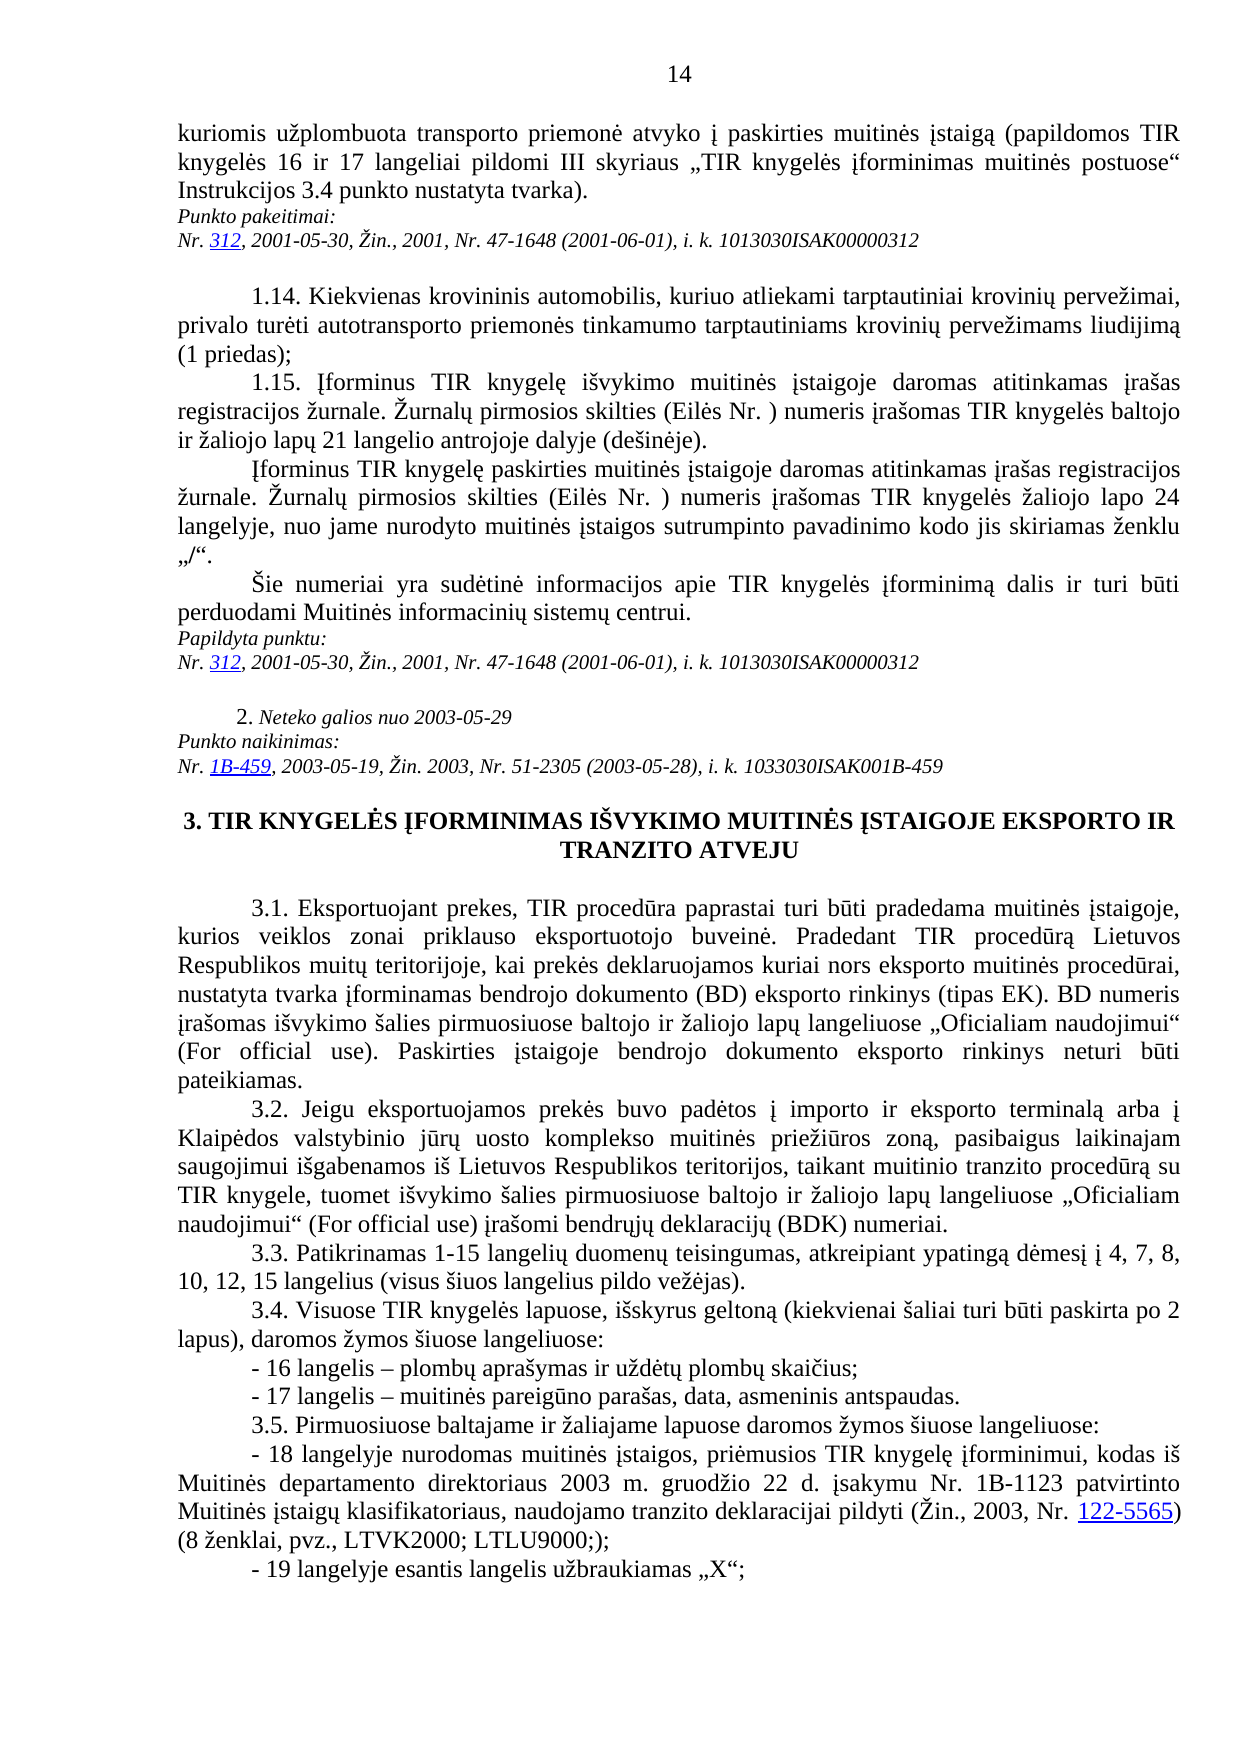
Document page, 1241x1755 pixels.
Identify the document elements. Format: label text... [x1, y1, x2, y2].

text 1.14. Kiekvienas krovininis automobilis, kuriuo atliekami tarptautiniai krovinių pervežimai, privalo turėti autotransporto priemonės tinkamumo tarptautiniams krovinių pervežimams liudijimą (1 priedas); [177, 281, 1181, 367]
text 3.4. Visuose TIR knygelės lapuose, išskyrus geltoną (kiekvienai šaliai turi būti paskirta po 2 lapus), daromos žymos šiuose langeliuose: [177, 1295, 1181, 1353]
text 1.15. Įforminus TIR knygelę išvykimo muitinės įstaigoje daromas atitinkamas įrašas registracijos žurnale. Žurnalų pirmosios skilties (Eilės Nr. ) numeris įrašomas TIR knygelės baltojo ir žaliojo lapų 21 langelio antrojoje dalyje (dešinėje). [177, 367, 1181, 454]
text - 19 langelyje esantis langelis užbraukiamas „X“; [177, 1554, 1181, 1583]
text Papildyta punktu: [177, 626, 1181, 650]
text 3. TIR KNYGELĖS ĮFORMINIMAS IŠVYKIMO MUITINĖS ĮSTAIGOJE EKSPORTO IR TRANZITO ATVEJU [177, 806, 1181, 864]
text Nr. 1B-459, 2003-05-19, Žin. 2003, Nr. 51-2305 (2003-05-28), i. k. 1033030ISAK001B-459 [177, 753, 1181, 778]
text Įforminus TIR knygelę paskirties muitinės įstaigoje daromas atitinkamas įrašas registracijos žurnale. Žurnalų pirmosios skilties (Eilės Nr. ) numeris įrašomas TIR knygelės žaliojo lapo 24 langelyje, nuo jame nurodyto muitinės įstaigos sutrumpinto pavadinimo kodo jis skiriamas ženklu „/“. [177, 454, 1181, 569]
text - 17 langelis – muitinės pareigūno parašas, data, asmeninis antspaudas. [177, 1381, 1181, 1410]
text 2. Neteko galios nuo 2003-05-29 [177, 703, 1181, 729]
text - 18 langelyje nurodomas muitinės įstaigos, priėmusios TIR knygelę įforminimui, kodas iš Muitinės departamento direktoriaus 2003 m. gruodžio 22 d. įsakymu Nr. 1B-1123 patvirtinto Muitinės įstaigų klasifikatoriaus, naudojamo tranzito deklaracijai pildyti (Žin., 2003, Nr. 122-5565) (8 ženklai, pvz., LTVK2000; LTLU9000;); [177, 1439, 1181, 1554]
text Punkto naikinimas: [177, 729, 1181, 753]
text - 16 langelis – plombų aprašymas ir uždėtų plombų skaičius; [177, 1353, 1181, 1381]
text Šie numeriai yra sudėtinė informacijos apie TIR knygelės įforminimą dalis ir turi būti perduodami Muitinės informacinių sistemų centrui. [177, 569, 1181, 626]
text Nr. 312, 2001-05-30, Žin., 2001, Nr. 47-1648 (2001-06-01), i. k. 1013030ISAK00000312 [177, 650, 1181, 674]
text 3.1. Eksportuojant prekes, TIR procedūra paprastai turi būti pradedama muitinės įstaigoje, kurios veiklos zonai priklauso eksportuotojo buveinė. Pradedant TIR procedūrą Lietuvos Respublikos muitų teritorijoje, kai prekės deklaruojamos kuriai nors eksporto muitinės procedūrai, nustatyta tvarka įforminamas bendrojo dokumento (BD) eksporto rinkinys (tipas EK). BD numeris įrašomas išvykimo šalies pirmuosiuose baltojo ir žaliojo lapų langeliuose „Oficialiam naudojimui“ (For official use). Paskirties įstaigoje bendrojo dokumento eksporto rinkinys neturi būti pateikiamas. [177, 893, 1181, 1094]
text 3.2. Jeigu eksportuojamos prekės buvo padėtos į importo ir eksporto terminalą arba į Klaipėdos valstybinio jūrų uosto komplekso muitinės priežiūros zoną, pasibaigus laikinajam saugojimui išgabenamos iš Lietuvos Respublikos teritorijos, taikant muitinio tranzito procedūrą su TIR knygele, tuomet išvykimo šalies pirmuosiuose baltojo ir žaliojo lapų langeliuose „Oficialiam naudojimui“ (For official use) įrašomi bendrųjų deklaracijų (BDK) numeriai. [177, 1094, 1181, 1238]
text 3.5. Pirmuosiuose baltajame ir žaliajame lapuose daromos žymos šiuose langeliuose: [177, 1410, 1181, 1439]
text kuriomis užplombuota transporto priemonė atvyko į paskirties muitinės įstaigą (papildomos TIR knygelės 16 ir 17 langeliai pildomi III skyriaus „TIR knygelės įforminimas muitinės postuose“ Instrukcijos 3.4 punkto nustatyta tvarka). [177, 118, 1181, 204]
text 3.3. Patikrinamas 1-15 langelių duomenų teisingumas, atkreipiant ypatingą dėmesį į 4, 7, 8, 10, 12, 15 langelius (visus šiuos langelius pildo vežėjas). [177, 1238, 1181, 1295]
text Nr. 312, 2001-05-30, Žin., 2001, Nr. 47-1648 (2001-06-01), i. k. 1013030ISAK00000312 [177, 228, 1181, 252]
text Punkto pakeitimai: [177, 204, 1181, 228]
